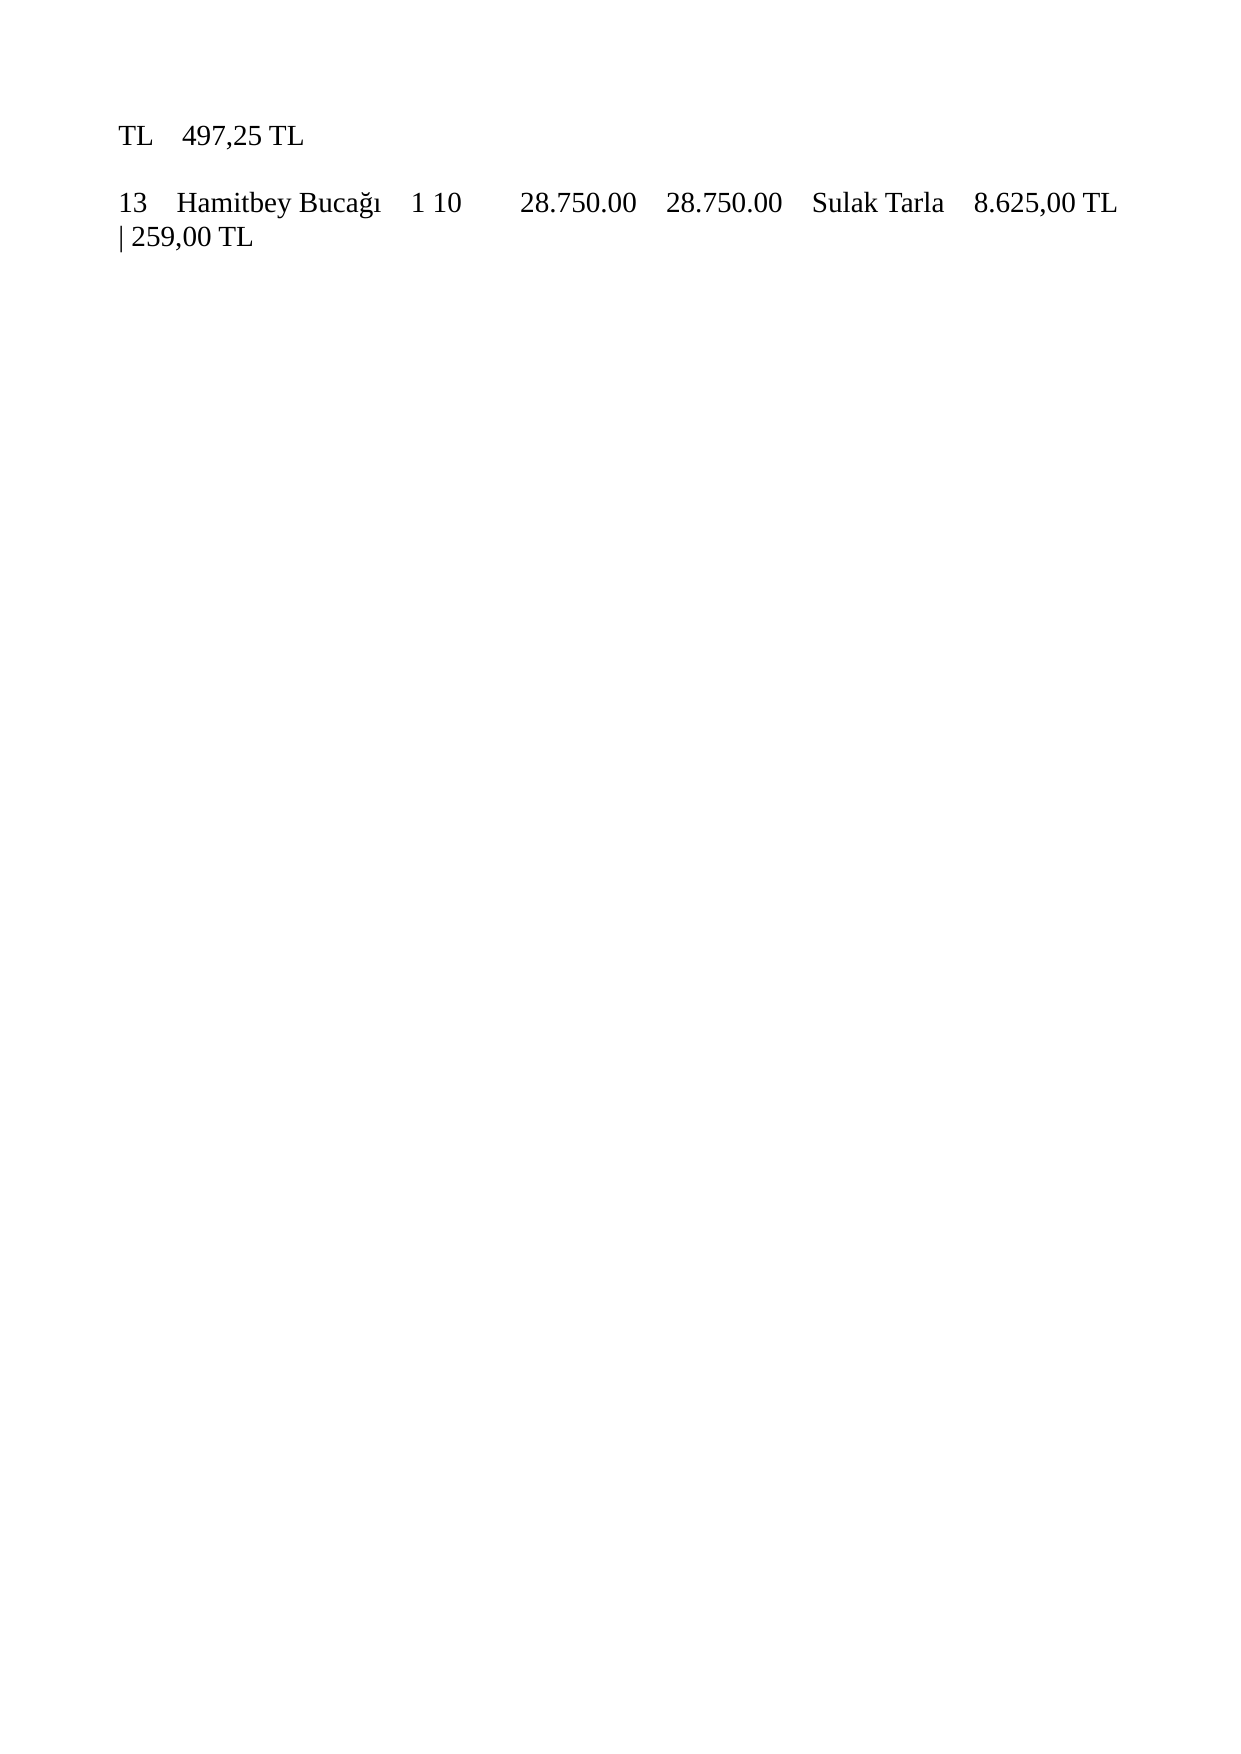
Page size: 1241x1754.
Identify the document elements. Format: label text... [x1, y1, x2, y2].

text 13 Hamitbey Bucağı 1 10 28.750.00 28.750.00 Sulak Tarla 8.625,00 TL | 259,00 TL [118, 185, 1122, 252]
text TL 497,25 TL [118, 118, 1122, 152]
